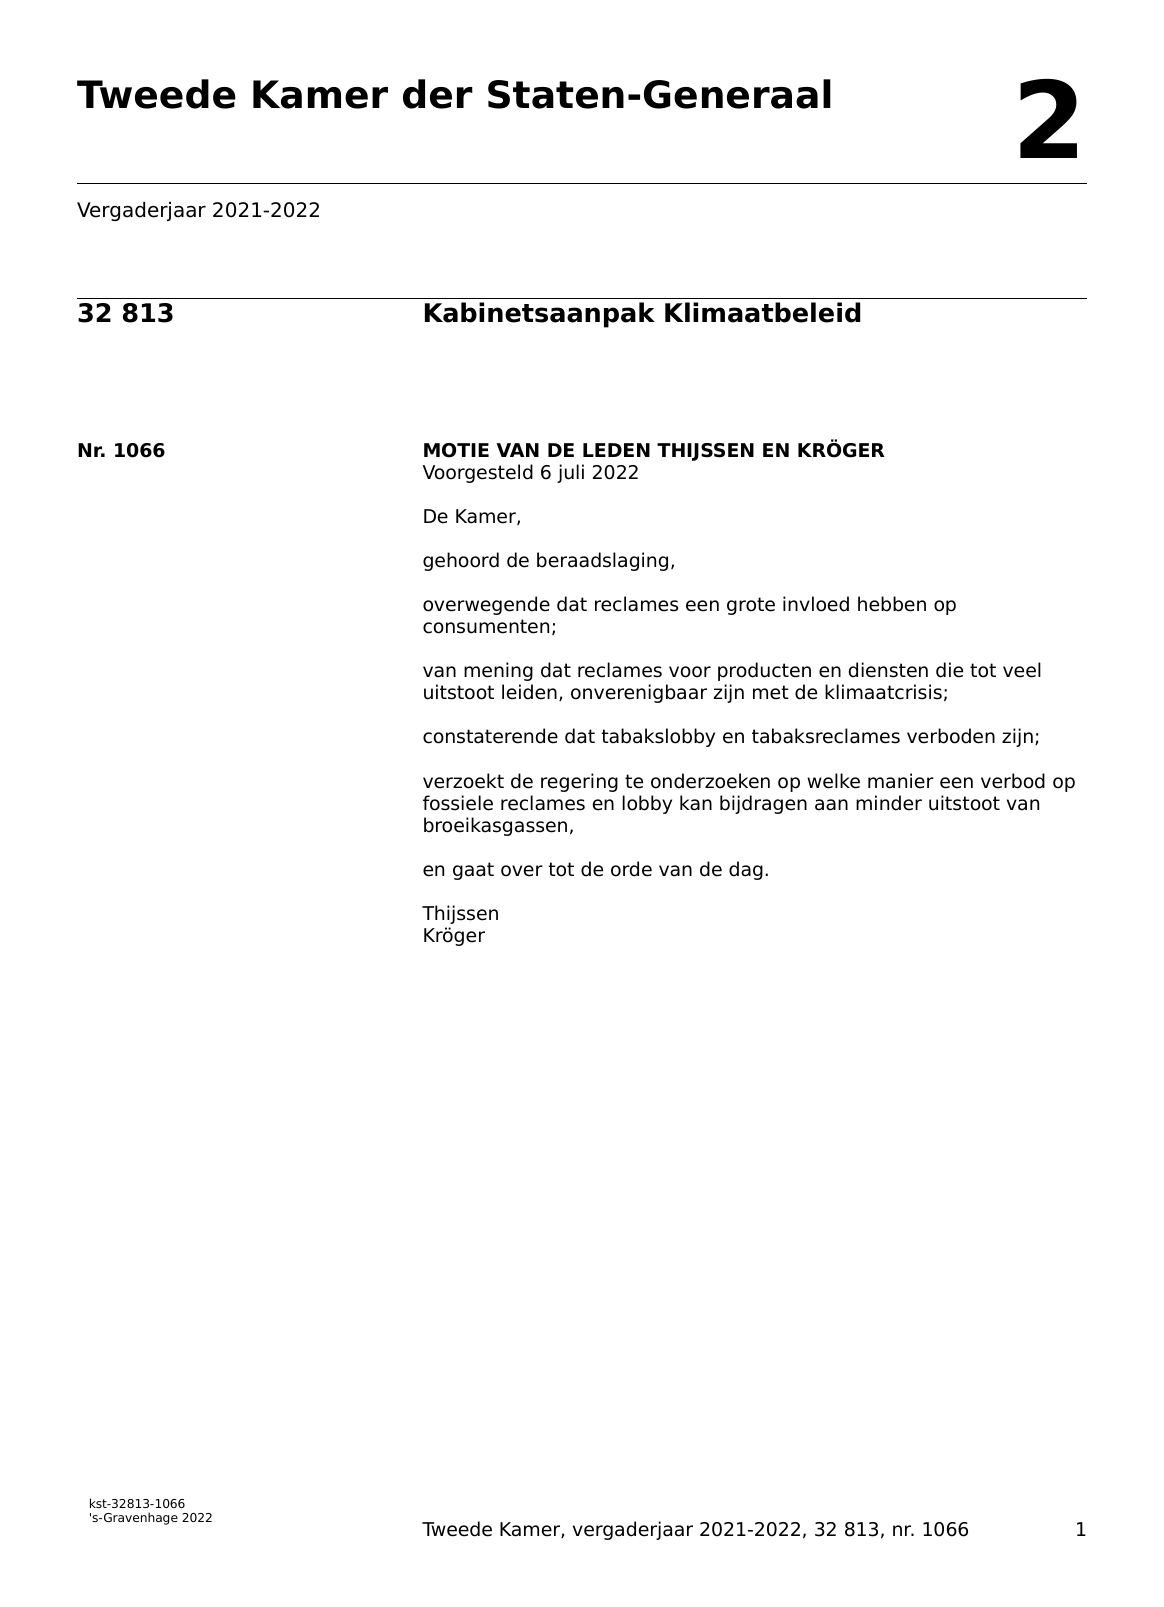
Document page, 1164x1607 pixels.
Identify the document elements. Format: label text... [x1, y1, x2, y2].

text De Kamer, [422, 506, 1087, 528]
text Kröger [422, 925, 1087, 947]
table_header 2 [886, 59, 1087, 183]
text gehoord de beraadslaging, [422, 550, 1087, 572]
text van mening dat reclames voor producten en diensten die tot veel uitstoot leiden, onverenigbaar zijn met de klimaatcrisis; [422, 660, 1087, 704]
table_header Tweede Kamer der Staten-Generaal [77, 59, 886, 183]
text en gaat over tot de orde van de dag. [422, 859, 1087, 881]
table_cell Vergaderjaar 2021-2022 [77, 184, 1087, 298]
subtitle Nr. 1066 MOTIE VAN DE LEDEN THIJSSEN EN KRÖGER [77, 440, 1087, 462]
subtitle 32 813 Kabinetsaanpak Klimaatbeleid [77, 299, 1087, 329]
text constaterende dat tabakslobby en tabaksreclames verboden zijn; [422, 726, 1087, 748]
text Thijssen [422, 903, 1087, 925]
text overwegende dat reclames een grote invloed hebben op consumenten; [422, 594, 1087, 638]
text verzoekt de regering te onderzoeken op welke manier een verbod op fossiele reclames en lobby kan bijdragen aan minder uitstoot van broeikasgassen, [422, 771, 1087, 837]
text kst-32813-1066 [88, 1497, 323, 1511]
text 's-Gravenhage 2022 [88, 1511, 323, 1525]
text Voorgesteld 6 juli 2022 [422, 462, 1087, 484]
